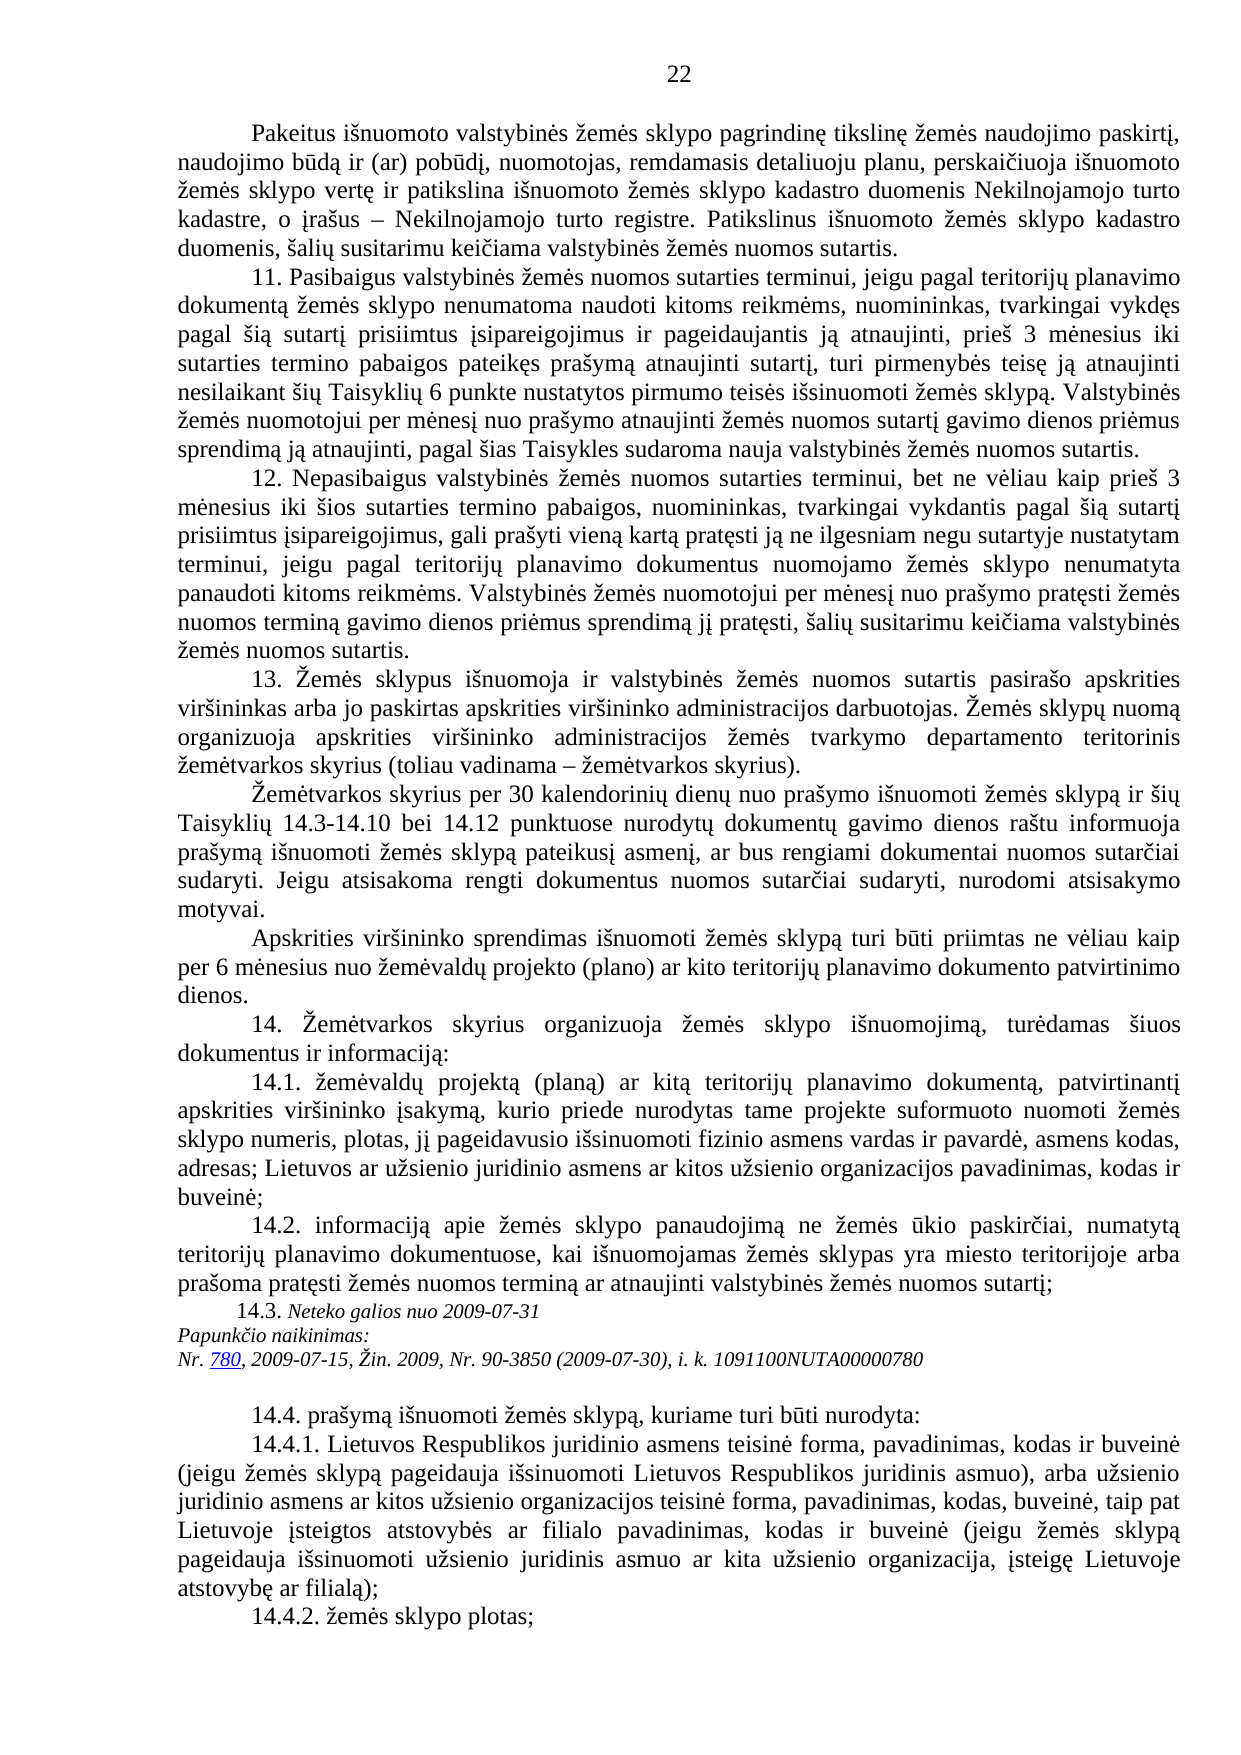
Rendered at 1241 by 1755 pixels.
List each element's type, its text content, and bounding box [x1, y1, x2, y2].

text Papunkčio naikinimas: [177, 1323, 1181, 1347]
text Nr. 780, 2009-07-15, Žin. 2009, Nr. 90-3850 (2009-07-30), i. k. 1091100NUTA00000780 [177, 1347, 1181, 1371]
text 14.1. žemėvaldų projektą (planą) ar kitą teritorijų planavimo dokumentą, patvirtinantį apskrities viršininko įsakymą, kurio priede nurodytas tame projekte suformuoto nuomoti žemės sklypo numeris, plotas, jį pageidavusio išsinuomoti fizinio asmens vardas ir pavardė, asmens kodas, adresas; Lietuvos ar užsienio juridinio asmens ar kitos užsienio organizacijos pavadinimas, kodas ir buveinė; [177, 1067, 1181, 1211]
text 13. Žemės sklypus išnuomoja ir valstybinės žemės nuomos sutartis pasirašo apskrities viršininkas arba jo paskirtas apskrities viršininko administracijos darbuotojas. Žemės sklypų nuomą organizuoja apskrities viršininko administracijos žemės tvarkymo departamento teritorinis žemėtvarkos skyrius (toliau vadinama – žemėtvarkos skyrius). [177, 664, 1181, 779]
text 14.3. Neteko galios nuo 2009-07-31 [177, 1297, 1181, 1323]
text 14. Žemėtvarkos skyrius organizuoja žemės sklypo išnuomojimą, turėdamas šiuos dokumentus ir informaciją: [177, 1009, 1181, 1067]
text 12. Nepasibaigus valstybinės žemės nuomos sutarties terminui, bet ne vėliau kaip prieš 3 mėnesius iki šios sutarties termino pabaigos, nuomininkas, tvarkingai vykdantis pagal šią sutartį prisiimtus įsipareigojimus, gali prašyti vieną kartą pratęsti ją ne ilgesniam negu sutartyje nustatytam terminui, jeigu pagal teritorijų planavimo dokumentus nuomojamo žemės sklypo nenumatyta panaudoti kitoms reikmėms. Valstybinės žemės nuomotojui per mėnesį nuo prašymo pratęsti žemės nuomos terminą gavimo dienos priėmus sprendimą jį pratęsti, šalių susitarimu keičiama valstybinės žemės nuomos sutartis. [177, 463, 1181, 664]
text Žemėtvarkos skyrius per 30 kalendorinių dienų nuo prašymo išnuomoti žemės sklypą ir šių Taisyklių 14.3-14.10 bei 14.12 punktuose nurodytų dokumentų gavimo dienos raštu informuoja prašymą išnuomoti žemės sklypą pateikusį asmenį, ar bus rengiami dokumentai nuomos sutarčiai sudaryti. Jeigu atsisakoma rengti dokumentus nuomos sutarčiai sudaryti, nurodomi atsisakymo motyvai. [177, 779, 1181, 923]
text 14.2. informaciją apie žemės sklypo panaudojimą ne žemės ūkio paskirčiai, numatytą teritorijų planavimo dokumentuose, kai išnuomojamas žemės sklypas yra miesto teritorijoje arba prašoma pratęsti žemės nuomos terminą ar atnaujinti valstybinės žemės nuomos sutartį; [177, 1211, 1181, 1297]
text Pakeitus išnuomoto valstybinės žemės sklypo pagrindinę tikslinę žemės naudojimo paskirtį, naudojimo būdą ir (ar) pobūdį, nuomotojas, remdamasis detaliuoju planu, perskaičiuoja išnuomoto žemės sklypo vertę ir patikslina išnuomoto žemės sklypo kadastro duomenis Nekilnojamojo turto kadastre, o įrašus – Nekilnojamojo turto registre. Patikslinus išnuomoto žemės sklypo kadastro duomenis, šalių susitarimu keičiama valstybinės žemės nuomos sutartis. [177, 118, 1181, 262]
text 14.4. prašymą išnuomoti žemės sklypą, kuriame turi būti nurodyta: [177, 1400, 1181, 1429]
text 14.4.2. žemės sklypo plotas; [177, 1601, 1181, 1630]
text Apskrities viršininko sprendimas išnuomoti žemės sklypą turi būti priimtas ne vėliau kaip per 6 mėnesius nuo žemėvaldų projekto (plano) ar kito teritorijų planavimo dokumento patvirtinimo dienos. [177, 923, 1181, 1009]
text 11. Pasibaigus valstybinės žemės nuomos sutarties terminui, jeigu pagal teritorijų planavimo dokumentą žemės sklypo nenumatoma naudoti kitoms reikmėms, nuomininkas, tvarkingai vykdęs pagal šią sutartį prisiimtus įsipareigojimus ir pageidaujantis ją atnaujinti, prieš 3 mėnesius iki sutarties termino pabaigos pateikęs prašymą atnaujinti sutartį, turi pirmenybės teisę ją atnaujinti nesilaikant šių Taisyklių 6 punkte nustatytos pirmumo teisės išsinuomoti žemės sklypą. Valstybinės žemės nuomotojui per mėnesį nuo prašymo atnaujinti žemės nuomos sutartį gavimo dienos priėmus sprendimą ją atnaujinti, pagal šias Taisykles sudaroma nauja valstybinės žemės nuomos sutartis. [177, 262, 1181, 463]
text 14.4.1. Lietuvos Respublikos juridinio asmens teisinė forma, pavadinimas, kodas ir buveinė (jeigu žemės sklypą pageidauja išsinuomoti Lietuvos Respublikos juridinis asmuo), arba užsienio juridinio asmens ar kitos užsienio organizacijos teisinė forma, pavadinimas, kodas, buveinė, taip pat Lietuvoje įsteigtos atstovybės ar filialo pavadinimas, kodas ir buveinė (jeigu žemės sklypą pageidauja išsinuomoti užsienio juridinis asmuo ar kita užsienio organizacija, įsteigę Lietuvoje atstovybę ar filialą); [177, 1429, 1181, 1601]
